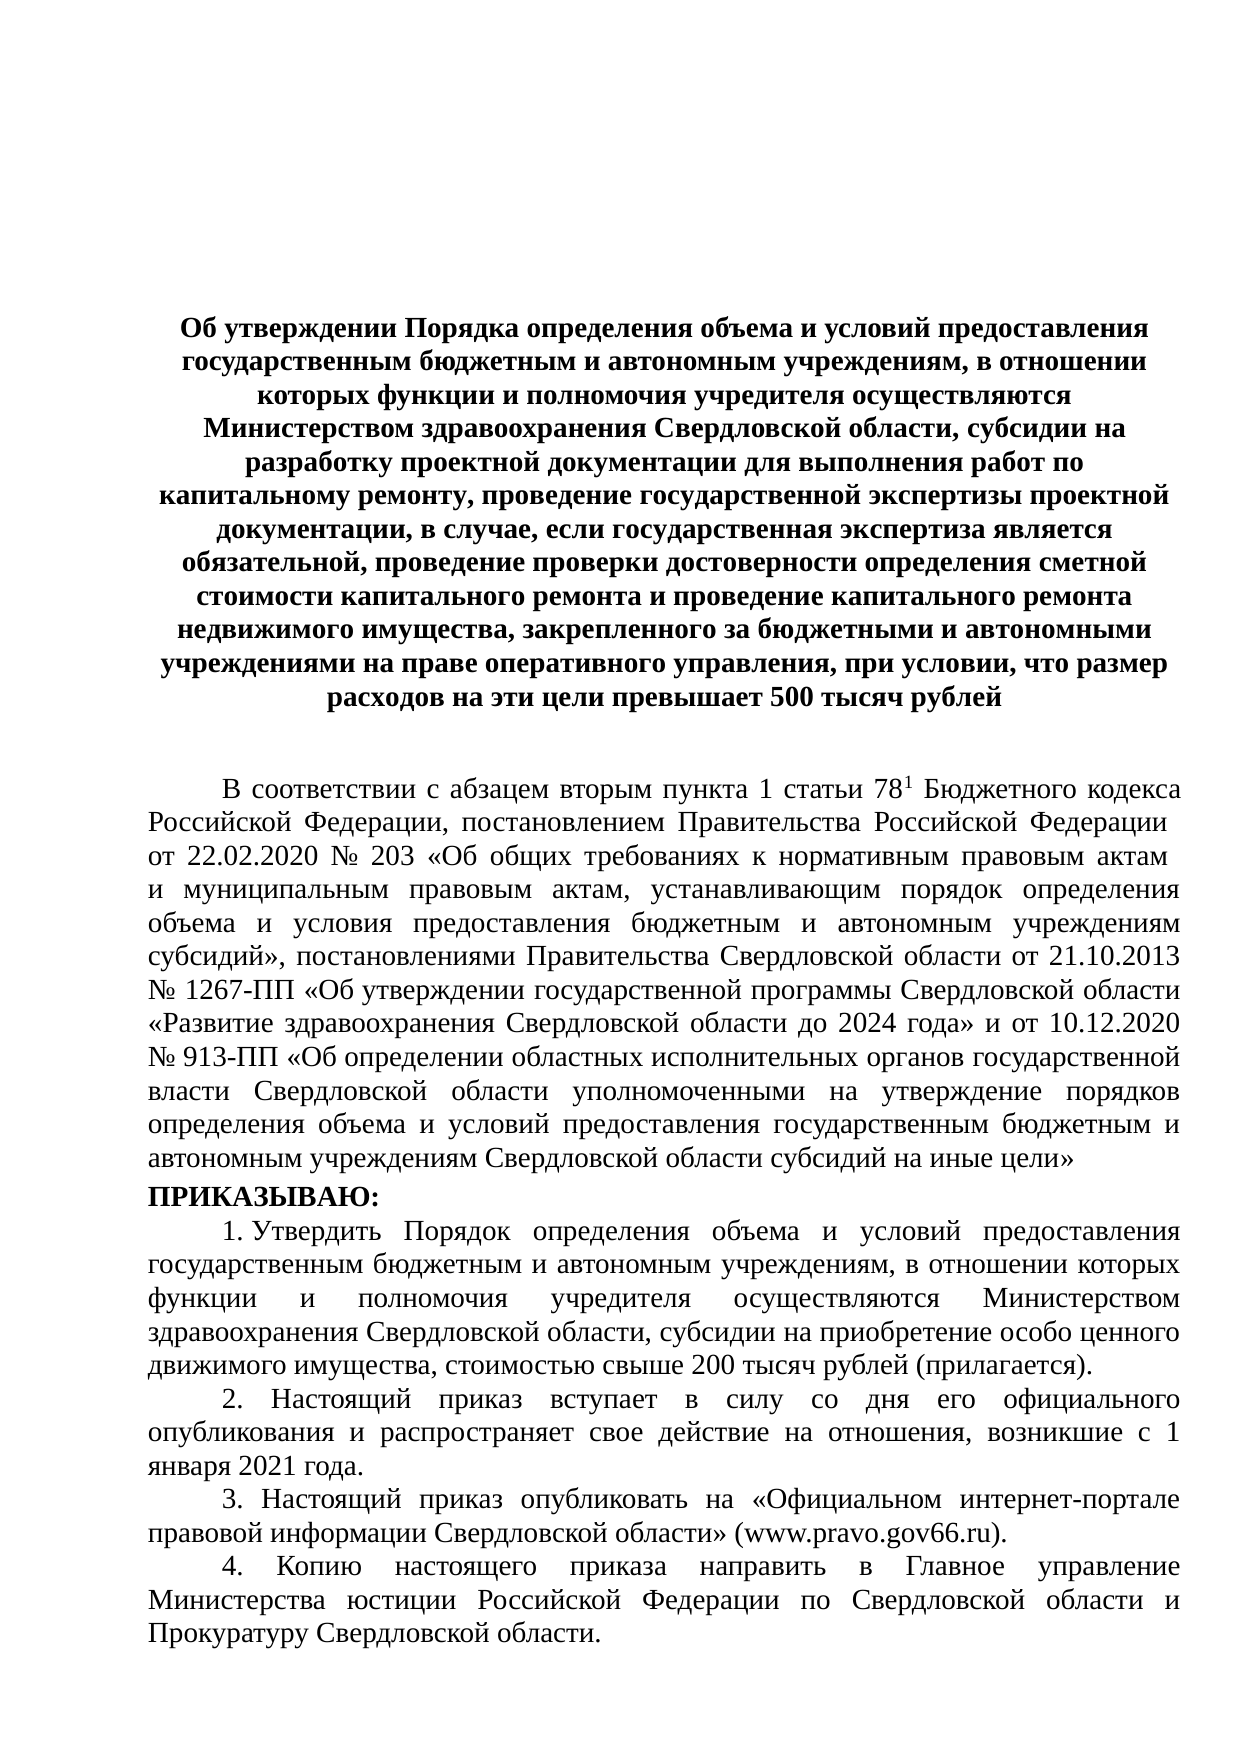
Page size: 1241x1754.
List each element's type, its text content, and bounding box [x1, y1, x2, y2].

text ПРИКАЗЫВАЮ: [148, 1179, 1181, 1213]
text 1. Утвердить Порядок определения объема и условий предоставления государственным бюджетным и автономным учреждениям, в отношении которых функции и полномочия учредителя осуществляются Министерством здравоохранения Свердловской области, субсидии на приобретение особо ценного движимого имущества, стоимостью свыше 200 тысяч рублей (прилагается). [148, 1213, 1181, 1381]
text Об утверждении Порядка определения объема и условий предоставления государственным бюджетным и автономным учреждениям, в отношении которых функции и полномочия учредителя осуществляются Министерством здравоохранения Свердловской области, субсидии на разработку проектной документации для выполнения работ по капитальному ремонту, проведение государственной экспертизы проектной документации, в случае, если государственная экспертиза является обязательной, проведение проверки достоверности определения сметной стоимости капитального ремонта и проведение капитального ремонта недвижимого имущества, закрепленного за бюджетными и автономными учреждениями на праве оперативного управления, при условии, что размер расходов на эти цели превышает 500 тысяч рублей [148, 310, 1181, 712]
text 2. Настоящий приказ вступает в силу со дня его официального опубликования и распространяет свое действие на отношения, возникшие с 1 января 2021 года. [148, 1381, 1181, 1481]
text 3. Настоящий приказ опубликовать на «Официальном интернет-портале правовой информации Свердловской области» (www.pravo.gov66.ru). [148, 1481, 1181, 1548]
subtitle В соответствии с абзацем вторым пункта 1 статьи 781 Бюджетного кодекса Российской Федерации, постановлением Правительства Российской Федерации от 22.02.2020 № 203 «Об общих требованиях к нормативным правовым актам и муниципальным правовым актам, устанавливающим порядок определения объема и условия предоставления бюджетным и автономным учреждениям субсидий», постановлениями Правительства Свердловской области от 21.10.2013 № 1267-ПП «Об утверждении государственной программы Свердловской области «Развитие здравоохранения Свердловской области до 2024 года» и от 10.12.2020 № 913-ПП «Об определении областных исполнительных органов государственной власти Свердловской области уполномоченными на утверждение порядков определения объема и условий предоставления государственным бюджетным и автономным учреждениям Свердловской области субсидий на иные цели» [148, 771, 1181, 1173]
text 4. Копию настоящего приказа направить в Главное управление Министерства юстиции Российской Федерации по Свердловской области и Прокуратуру Свердловской области. [148, 1548, 1181, 1649]
